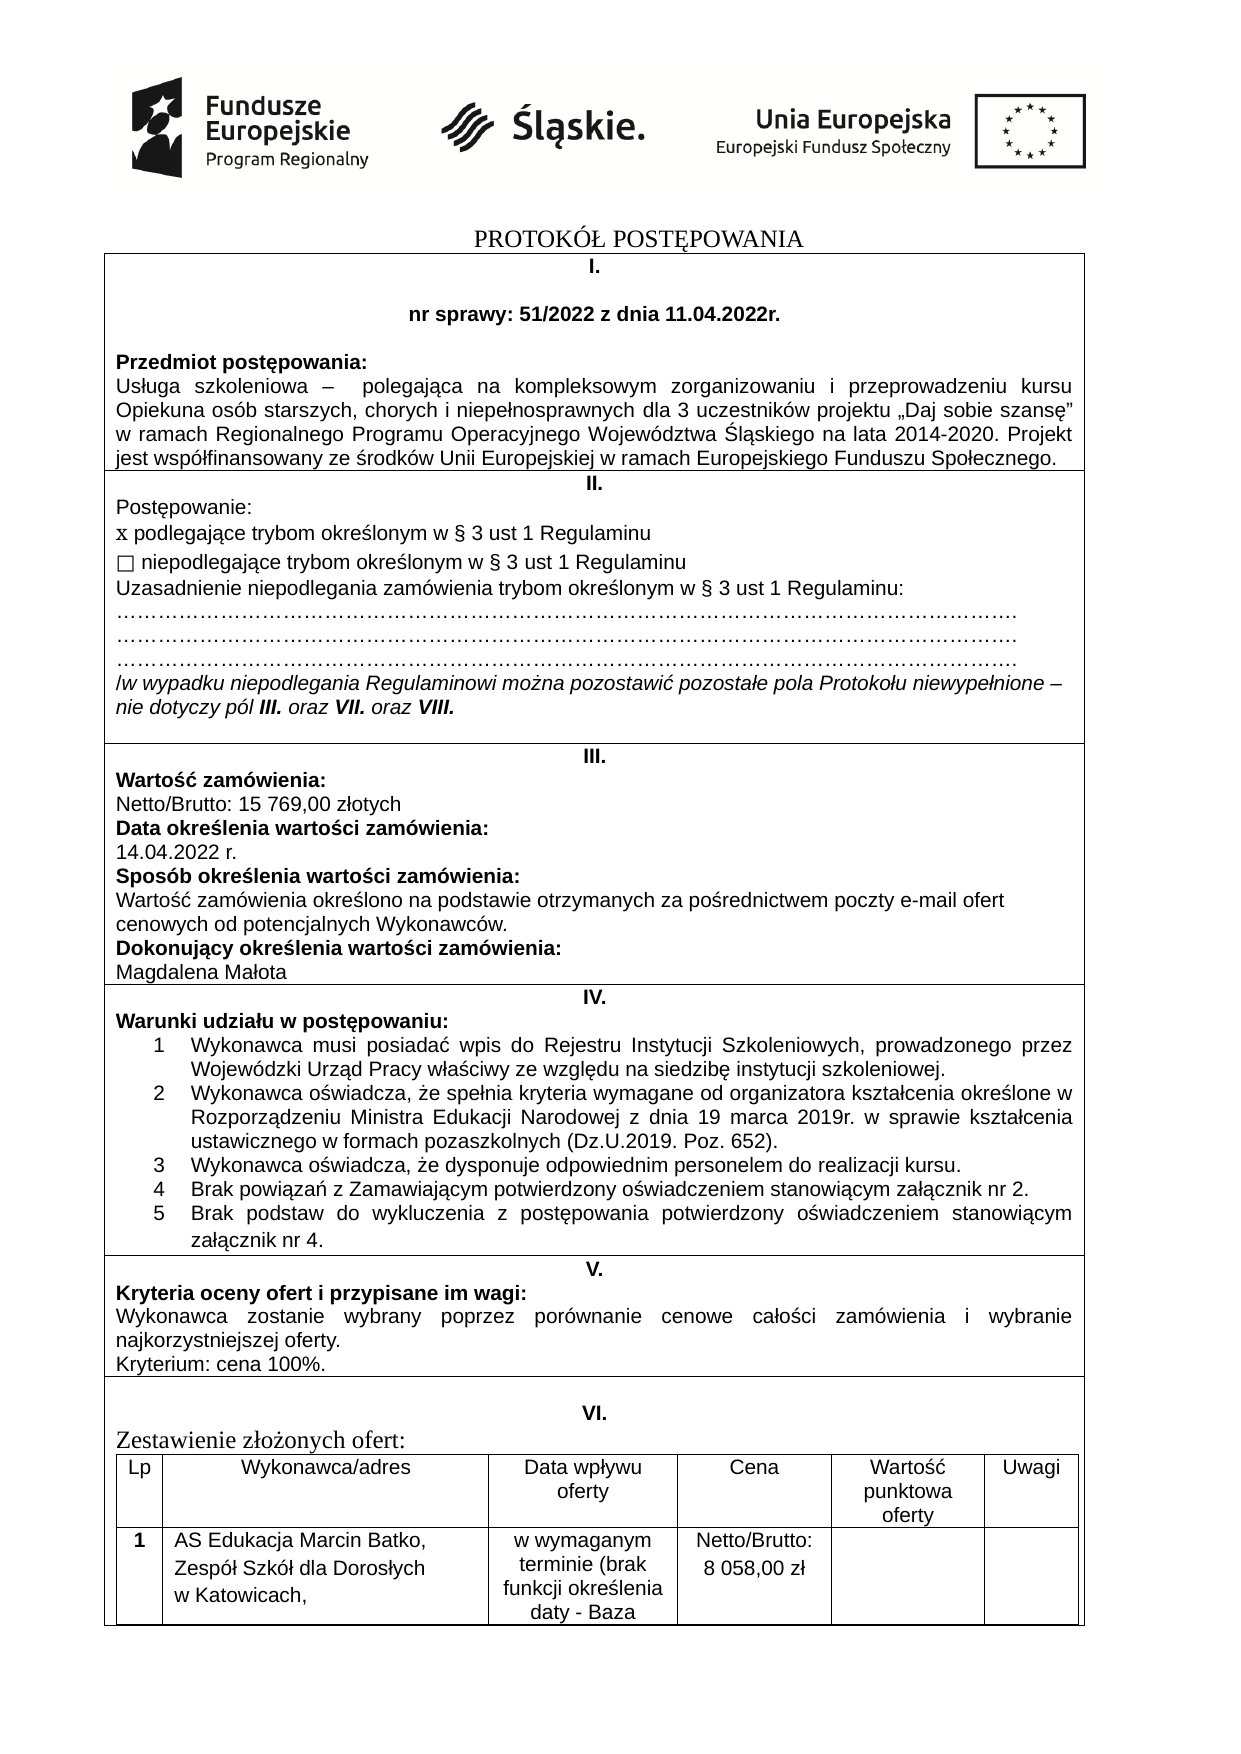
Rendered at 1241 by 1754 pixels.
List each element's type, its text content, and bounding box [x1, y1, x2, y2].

table_header I. nr sprawy: 51/2022 z dnia 11.04.2022r. Przedmiot postępowania: Usługa szkoleniowa – polegająca na kompleksowym zorganizowaniu i przeprowadzeniu kursu Opiekuna osób starszych, chorych i niepełnosprawnych dla 3 uczestników projektu „Daj sobie szansę” w ramach Regionalnego Programu Operacyjnego Województwa Śląskiego na lata 2014-2020. Projekt jest współfinansowany ze środków Unii Europejskiej w ramach Europejskiego Funduszu Społecznego. [105, 254, 1084, 469]
table_header Wykonawca/adres [163, 1455, 488, 1527]
table_cell AS Edukacja Marcin Batko, Zespół Szkół dla Dorosłych w Katowicach, [163, 1528, 488, 1624]
table_cell II. Postępowanie: x podlegające trybom określonym w § 3 ust 1 Regulaminu □ niepodlegające trybom określonym w § 3 ust 1 Regulaminu Uzasadnienie niepodlegania zamówienia trybom określonym w § 3 ust 1 Regulaminu: …………………………………………………………………………………………………………………. …………………………………………………………………………………………………………………. …………………………………………………………………………………………………………………. /w wypadku niepodlegania Regulaminowi można pozostawić pozostałe pola Protokołu niewypełnione – nie dotyczy pól III. oraz VII. oraz VIII. [105, 471, 1084, 743]
table_cell w wymaganym terminie (brak funkcji określenia daty - Baza [489, 1528, 677, 1624]
table_cell V. Kryteria oceny ofert i przypisane im wagi: Wykonawca zostanie wybrany poprzez porównanie cenowe całości zamówienia i wybranie najkorzystniejszej oferty. Kryterium: cena 100%. [105, 1256, 1084, 1376]
table_header Wartość punktowa oferty [832, 1455, 984, 1527]
table_cell VI. Zestawienie złożonych ofert: [105, 1377, 1084, 1625]
table_cell [832, 1528, 984, 1624]
table_cell Netto/Brutto: 8 058,00 zł [678, 1528, 831, 1624]
table_header Uwagi [985, 1455, 1078, 1527]
table_cell [985, 1528, 1078, 1624]
table_header Data wpływu oferty [489, 1455, 677, 1527]
table_header Cena [678, 1455, 831, 1527]
picture [108, 53, 1109, 201]
text PROTOKÓŁ POSTĘPOWANIA [156, 224, 1122, 253]
table_header Lp [117, 1455, 162, 1527]
table_cell III. Wartość zamówienia: Netto/Brutto: 15 769,00 złotych Data określenia wartości zamówienia: 14.04.2022 r. Sposób określenia wartości zamówienia: Wartość zamówienia określono na podstawie otrzymanych za pośrednictwem poczty e-mail ofert cenowych od potencjalnych Wykonawców. Dokonujący określenia wartości zamówienia: Magdalena Małota [105, 744, 1084, 984]
table_cell IV. Warunki udziału w postępowaniu: Wykonawca musi posiadać wpis do Rejestru Instytucji Szkoleniowych, prowadzonego przez Wojewódzki Urząd Pracy właściwy ze względu na siedzibę instytucji szkoleniowej. Wykonawca oświadcza, że spełnia kryteria wymagane od organizatora kształcenia określone w Rozporządzeniu Ministra Edukacji Narodowej z dnia 19 marca 2019r. w sprawie kształcenia ustawicznego w formach pozaszkolnych (Dz.U.2019. Poz. 652). Wykonawca oświadcza, że dysponuje odpowiednim personelem do realizacji kursu. Brak powiązań z Zamawiającym potwierdzony oświadczeniem stanowiącym załącznik nr 2. Brak podstaw do wykluczenia z postępowania potwierdzony oświadczeniem stanowiącym załącznik nr 4. [105, 985, 1084, 1255]
table_cell 1 [117, 1528, 162, 1624]
